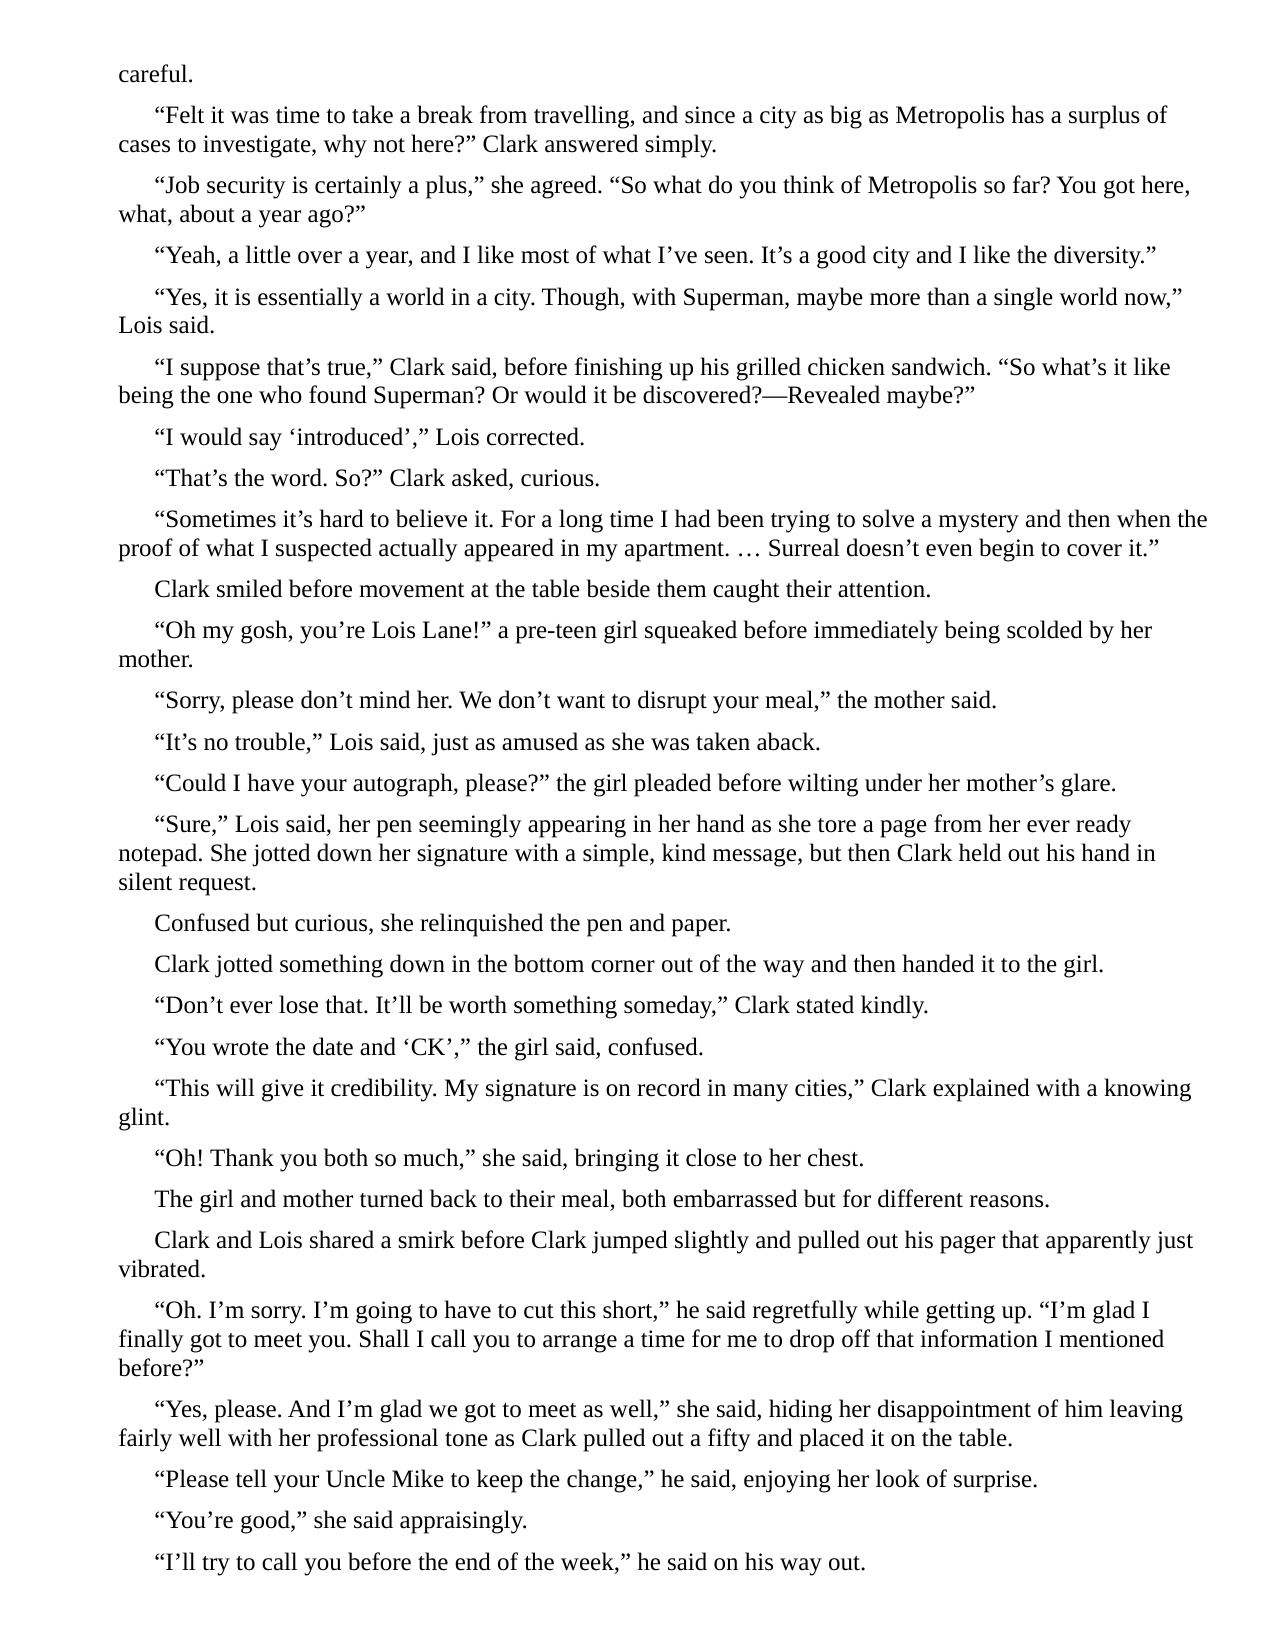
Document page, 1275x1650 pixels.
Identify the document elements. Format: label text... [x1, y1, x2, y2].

text “Job security is certainly a plus,” she agreed. “So what do you think of Metropolis so far? You got here, what, about a year ago?” [118, 170, 1216, 228]
text Clark and Lois shared a smirk before Clark jumped slightly and pulled out his pager that apparently just vibrated. [118, 1225, 1216, 1283]
text “Sometimes it’s hard to believe it. For a long time I had been trying to solve a mystery and then when the proof of what I suspected actually appeared in my apartment. … Surreal doesn’t even begin to cover it.” [118, 504, 1216, 562]
text Confused but curious, she relinquished the pen and paper. [118, 908, 1216, 937]
text The girl and mother turned back to their meal, both embarrassed but for different reasons. [118, 1184, 1216, 1213]
text “Yes, it is essentially a world in a city. Though, with Superman, maybe more than a single world now,” Lois said. [118, 282, 1216, 339]
text “Felt it was time to take a break from travelling, and since a city as big as Metropolis has a surplus of cases to investigate, why not here?” Clark answered simply. [118, 100, 1216, 158]
text “It’s no trouble,” Lois said, just as amused as she was taken aback. [118, 727, 1216, 755]
text Clark smiled before movement at the table beside them caught their attention. [118, 574, 1216, 603]
text Clark jotted something down in the bottom corner out of the way and then handed it to the girl. [118, 949, 1216, 978]
text “That’s the word. So?” Clark asked, curious. [118, 463, 1216, 492]
text “I would say ‘introduced’,” Lois corrected. [118, 422, 1216, 450]
text “Yeah, a little over a year, and I like most of what I’ve seen. It’s a good city and I like the diversity.” [118, 240, 1216, 269]
text “You wrote the date and ‘CK’,” the girl said, confused. [118, 1032, 1216, 1060]
text “I’ll try to call you before the end of the week,” he said on his way out. [118, 1547, 1216, 1575]
text “Could I have your autograph, please?” the girl pleaded before wilting under her mother’s glare. [118, 768, 1216, 797]
text “Yes, please. And I’m glad we got to meet as well,” she said, hiding her disappointment of him leaving fairly well with her professional tone as Clark pulled out a fifty and placed it on the table. [118, 1394, 1216, 1452]
text “Sorry, please don’t mind her. We don’t want to disrupt your meal,” the mother said. [118, 685, 1216, 714]
text “This will give it credibility. My signature is on record in many cities,” Clark explained with a knowing glint. [118, 1073, 1216, 1130]
text “Oh my gosh, you’re Lois Lane!” a pre-teen girl squeaked before immediately being scolded by her mother. [118, 615, 1216, 673]
text “Please tell your Uncle Mike to keep the change,” he said, enjoying her look of surprise. [118, 1464, 1216, 1493]
text “Oh. I’m sorry. I’m going to have to cut this short,” he said regretfully while getting up. “I’m glad I finally got to meet you. Shall I call you to arrange a time for me to drop off that information I mentioned before?” [118, 1295, 1216, 1382]
text “You’re good,” she said appraisingly. [118, 1505, 1216, 1534]
text “I suppose that’s true,” Clark said, before finishing up his grilled chicken sandwich. “So what’s it like being the one who found Superman? Or would it be discovered?—Revealed maybe?” [118, 352, 1216, 409]
text “Sure,” Lois said, her pen seemingly appearing in her hand as she tore a page from her ever ready notepad. She jotted down her signature with a simple, kind message, but then Clark held out his hand in silent request. [118, 809, 1216, 895]
text “Don’t ever lose that. It’ll be worth something someday,” Clark stated kindly. [118, 990, 1216, 1019]
text careful. [118, 59, 1216, 88]
text “Oh! Thank you both so much,” she said, bringing it close to her chest. [118, 1143, 1216, 1172]
